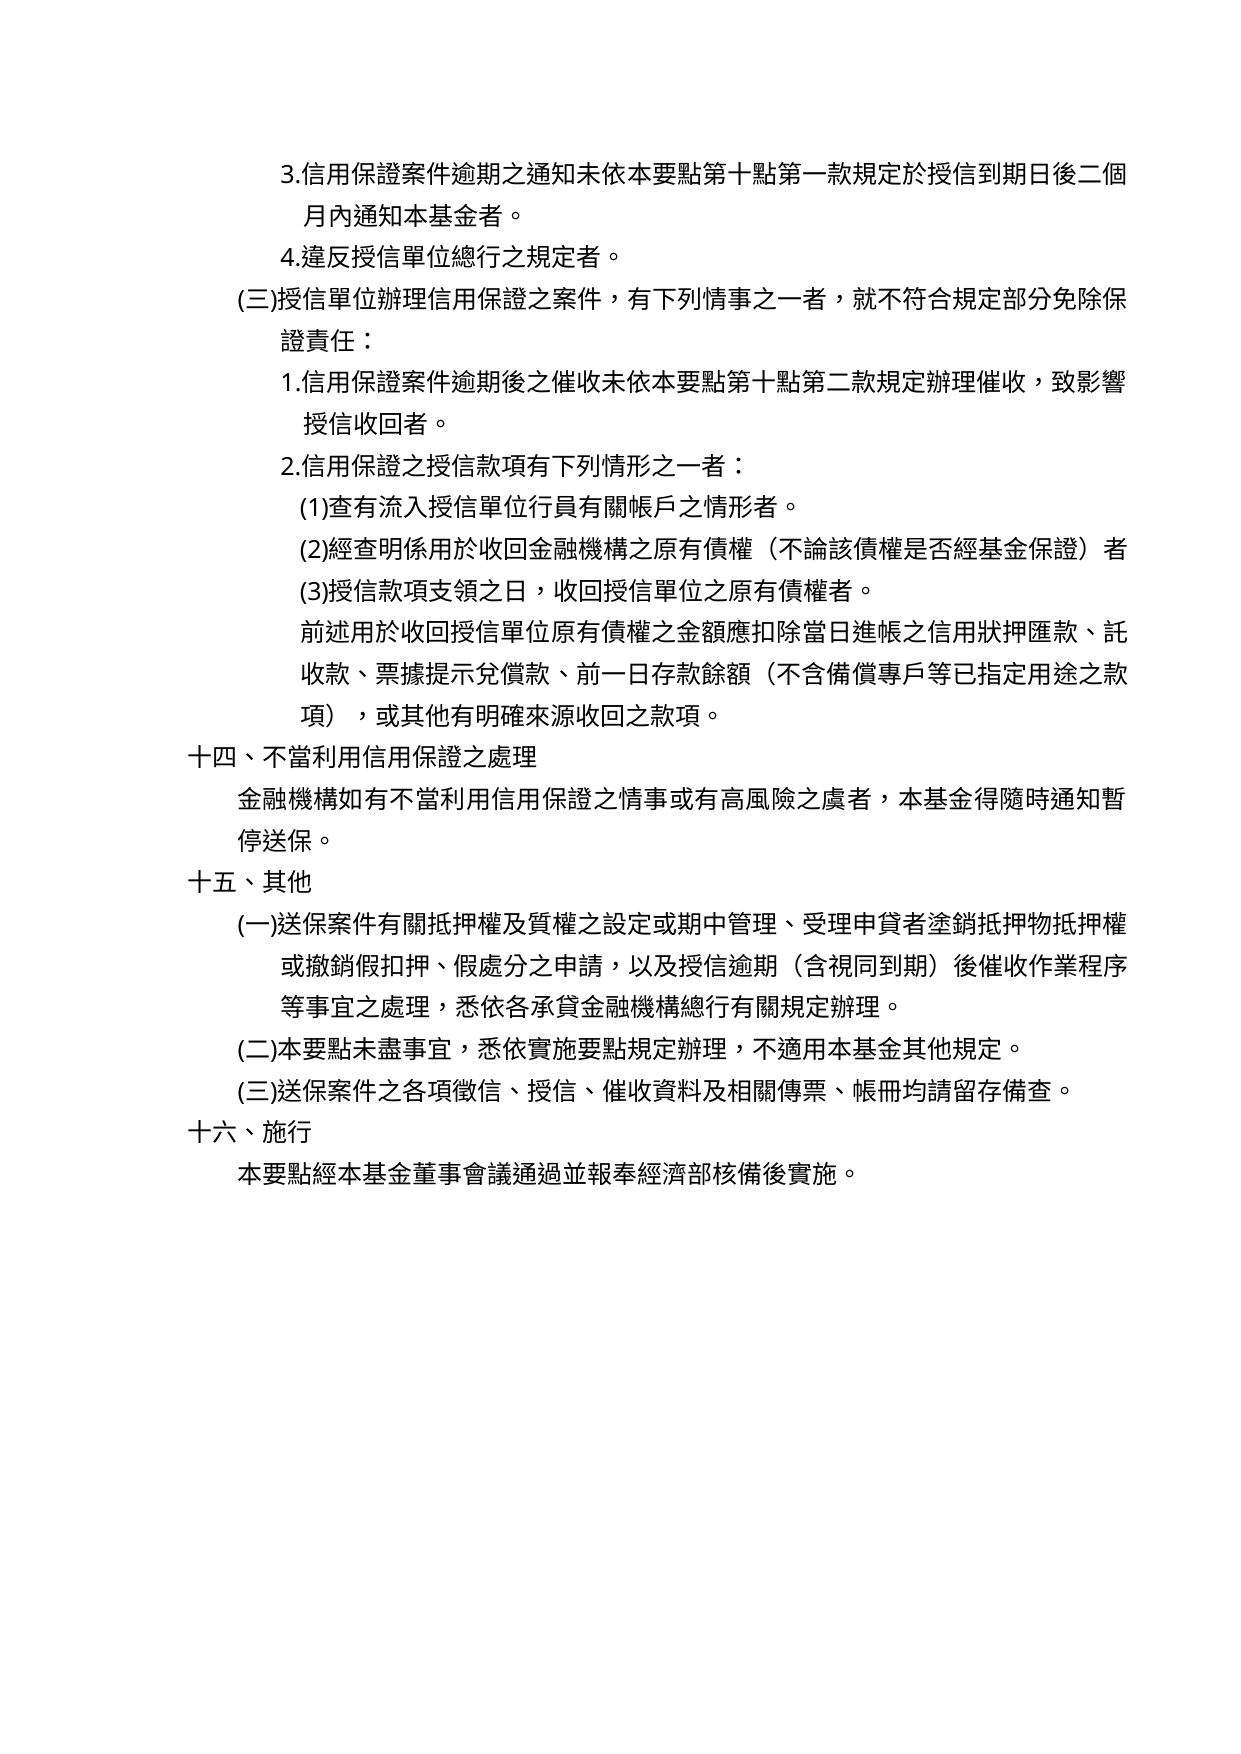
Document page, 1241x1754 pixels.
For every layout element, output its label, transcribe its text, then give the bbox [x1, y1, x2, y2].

text (三)送保案件之各項徵信、授信、催收資料及相關傳票、帳冊均請留存備查。 [237, 1067, 1128, 1108]
text (2)經查明係用於收回金融機構之原有債權（不論該債權是否經基金保證）者。 [299, 525, 1128, 567]
text 1.信用保證案件逾期後之催收未依本要點第十點第二款規定辦理催收，致影響授信收回者。 [280, 358, 1128, 442]
text 3.信用保證案件逾期之通知未依本要點第十點第一款規定於授信到期日後二個月內通知本基金者。 [280, 150, 1128, 233]
text 十六、施行 [187, 1108, 1128, 1150]
text 金融機構如有不當利用信用保證之情事或有高風險之虞者，本基金得隨時通知暫停送保。 [237, 775, 1128, 858]
text 2.信用保證之授信款項有下列情形之一者： [280, 442, 1128, 483]
text 4.違反授信單位總行之規定者。 [280, 233, 1128, 275]
text 十四、不當利用信用保證之處理 [187, 733, 1128, 775]
text 十五、其他 [187, 858, 1128, 900]
text (3)授信款項支領之日，收回授信單位之原有債權者。 [299, 567, 1128, 608]
text (三)授信單位辦理信用保證之案件，有下列情事之一者，就不符合規定部分免除保證責任： [237, 275, 1128, 358]
text 前述用於收回授信單位原有債權之金額應扣除當日進帳之信用狀押匯款、託收款、票據提示兌償款、前一日存款餘額（不含備償專戶等已指定用途之款項），或其他有明確來源收回之款項。 [300, 608, 1128, 733]
text (二)本要點未盡事宜，悉依實施要點規定辦理，不適用本基金其他規定。 [237, 1025, 1128, 1067]
text (一)送保案件有關抵押權及質權之設定或期中管理、受理申貸者塗銷抵押物抵押權或撤銷假扣押、假處分之申請，以及授信逾期（含視同到期）後催收作業程序等事宜之處理，悉依各承貸金融機構總行有關規定辦理。 [237, 900, 1128, 1025]
text (1)查有流入授信單位行員有關帳戶之情形者。 [299, 483, 1128, 525]
text 本要點經本基金董事會議通過並報奉經濟部核備後實施。 [237, 1150, 1128, 1192]
